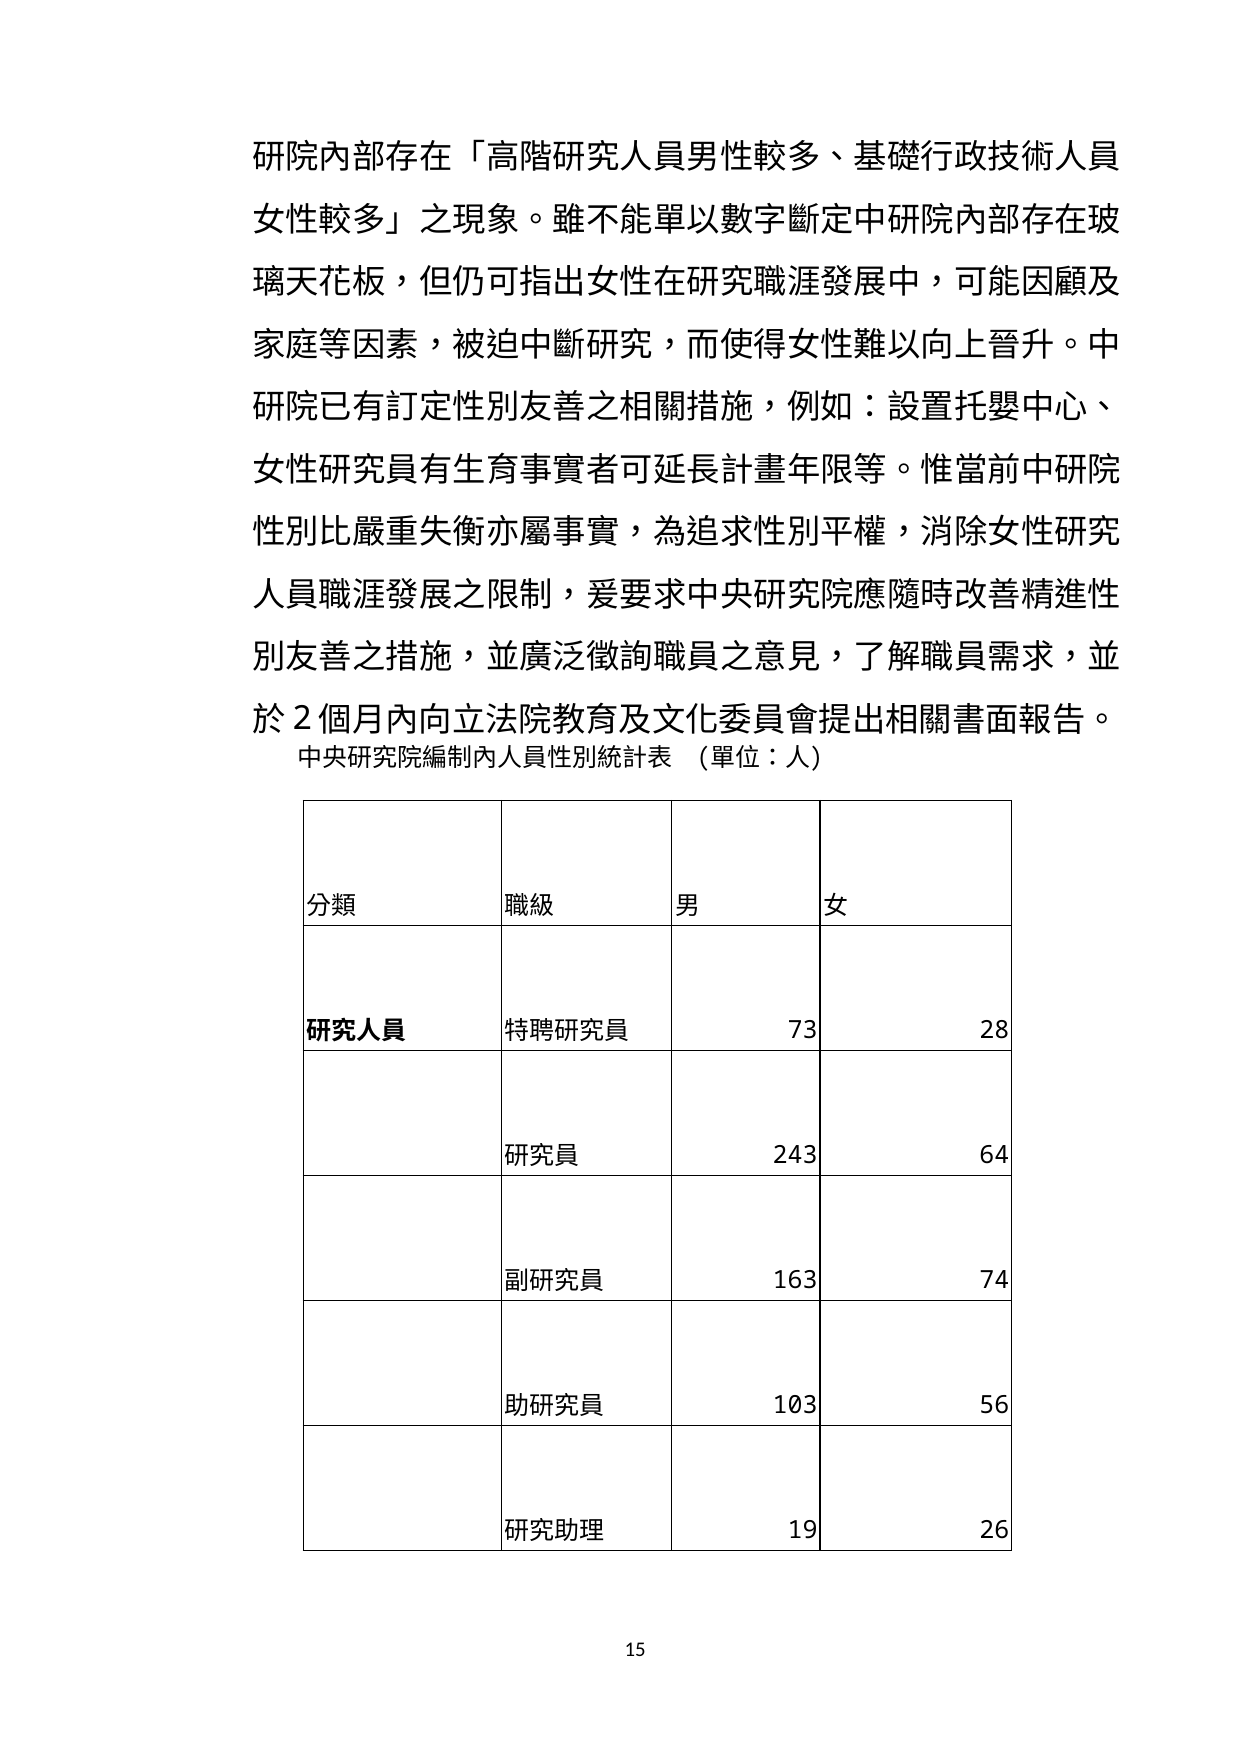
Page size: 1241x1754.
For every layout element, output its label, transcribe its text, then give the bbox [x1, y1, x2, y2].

table_cell [304, 1301, 501, 1425]
table_cell [304, 1051, 501, 1175]
table_cell 64 [821, 1051, 1011, 1175]
table_header 男 [672, 801, 819, 925]
table_cell 103 [672, 1301, 819, 1425]
table_cell 26 [821, 1426, 1011, 1550]
table_cell 243 [672, 1051, 819, 1175]
text 中央研究院編制內人員性別統計表 (單位：人) [148, 737, 1122, 773]
table_cell 19 [672, 1426, 819, 1550]
table_cell 研究人員 [304, 926, 501, 1050]
table_cell 研究助理 [502, 1426, 671, 1550]
table_cell 特聘研究員 [502, 926, 671, 1050]
table_cell 28 [821, 926, 1011, 1050]
table_header 女 [821, 801, 1011, 925]
table_cell [304, 1176, 501, 1300]
table_cell 73 [672, 926, 819, 1050]
table_cell 助研究員 [502, 1301, 671, 1425]
text 研院內部存在「高階研究人員男性較多、基礎行政技術人員女性較多」之現象。雖不能單以數字斷定中研院內部存在玻璃天花板，但仍可指出女性在研究職涯發展中，可能因顧及家庭等因素，被迫中斷研究，而使得女性難以向上晉升。中研院已有訂定性別友善之相關措施，例如：設置托嬰中心、女性研究員有生育事實者可延長計畫年限等。惟當前中研院性別比嚴重失衡亦屬事實，為追求性別平權，消除女性研究人員職涯發展之限制，爰要求中央研究院應隨時改善精進性別友善之措施，並廣泛徵詢職員之意見，了解職員需求，並於2個月內向立法院教育及文化委員會提出相關書面報告。 [185, 112, 1122, 737]
table_header 分類 [304, 801, 501, 925]
table_cell [304, 1426, 501, 1550]
table_cell 74 [821, 1176, 1011, 1300]
table_header 職級 [502, 801, 671, 925]
table_cell 副研究員 [502, 1176, 671, 1300]
table_cell 56 [821, 1301, 1011, 1425]
table_cell 研究員 [502, 1051, 671, 1175]
table_cell 163 [672, 1176, 819, 1300]
